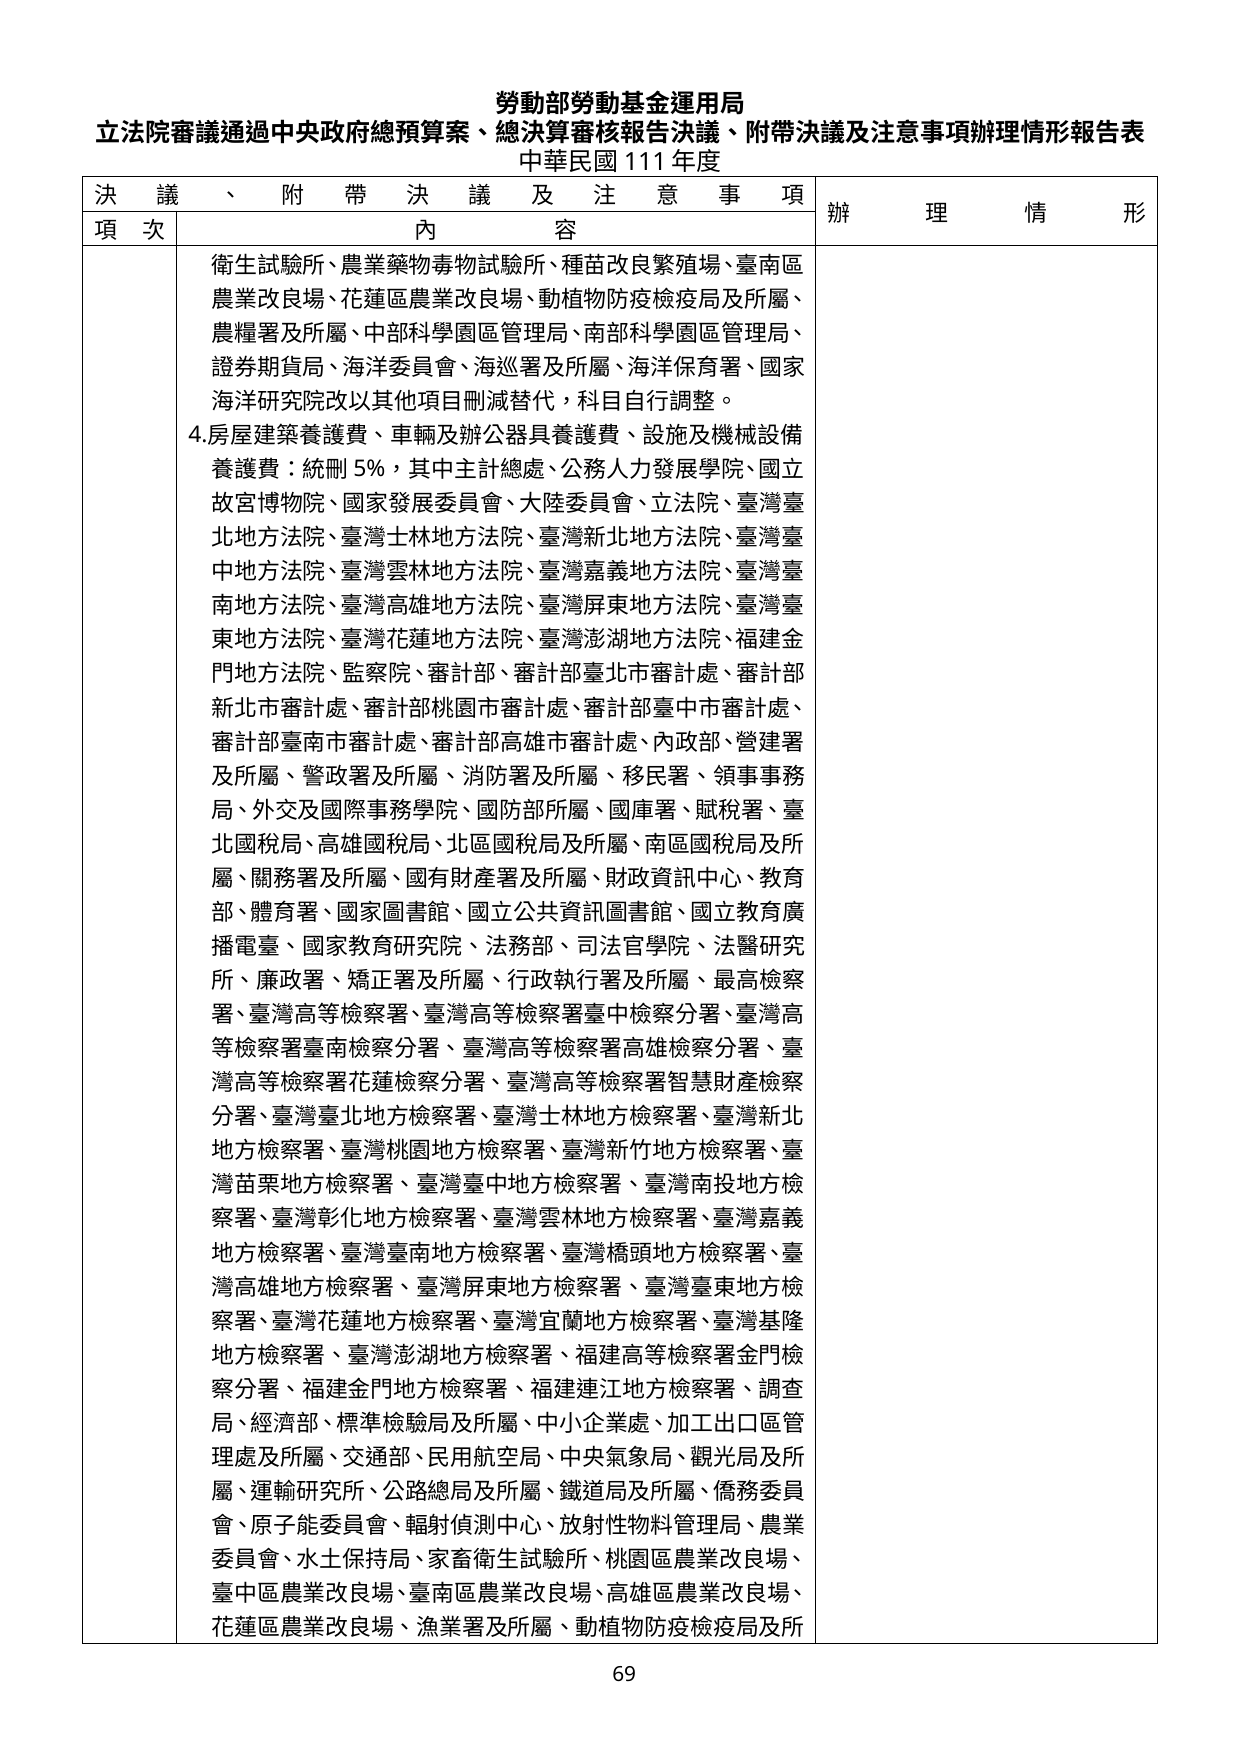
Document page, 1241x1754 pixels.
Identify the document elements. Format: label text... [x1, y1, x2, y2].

table_cell 內 容 [177, 212, 815, 245]
table_cell [83, 246, 176, 1642]
table_header 決議、附帶決議及注意事項 [83, 177, 815, 211]
table_cell [816, 246, 1157, 1642]
table_cell 衛生試驗所、農業藥物毒物試驗所、種苗改良繁殖場、臺南區農業改良場、花蓮區農業改良場、動植物防疫檢疫局及所屬、農糧署及所屬、中部科學園區管理局、南部科學園區管理局、證券期貨局、海洋委員會、海巡署及所屬、海洋保育署、國家海洋研究院改以其他項目刪減替代，科目自行調整。 4.房屋建築養護費、車輛及辦公器具養護費、設施及機械設備養護費：統刪5%，其中主計總處、公務人力發展學院、國立故宮博物院、國家發展委員會、大陸委員會、立法院、臺灣臺北地方法院、臺灣士林地方法院、臺灣新北地方法院、臺灣臺中地方法院、臺灣雲林地方法院、臺灣嘉義地方法院、臺灣臺南地方法院、臺灣高雄地方法院、臺灣屏東地方法院、臺灣臺東地方法院、臺灣花蓮地方法院、臺灣澎湖地方法院、福建金門地方法院、監察院、審計部、審計部臺北市審計處、審計部新北市審計處、審計部桃園市審計處、審計部臺中市審計處、審計部臺南市審計處、審計部高雄市審計處、內政部、營建署及所屬、警政署及所屬、消防署及所屬、移民署、領事事務局、外交及國際事務學院、國防部所屬、國庫署、賦稅署、臺北國稅局、高雄國稅局、北區國稅局及所屬、南區國稅局及所屬、關務署及所屬、國有財產署及所屬、財政資訊中心、教育部、體育署、國家圖書館、國立公共資訊圖書館、國立教育廣播電臺、國家教育研究院、法務部、司法官學院、法醫研究所、廉政署、矯正署及所屬、行政執行署及所屬、最高檢察署、臺灣高等檢察署、臺灣高等檢察署臺中檢察分署、臺灣高等檢察署臺南檢察分署、臺灣高等檢察署高雄檢察分署、臺灣高等檢察署花蓮檢察分署、臺灣高等檢察署智慧財產檢察分署、臺灣臺北地方檢察署、臺灣士林地方檢察署、臺灣新北地方檢察署、臺灣桃園地方檢察署、臺灣新竹地方檢察署、臺灣苗栗地方檢察署、臺灣臺中地方檢察署、臺灣南投地方檢察署、臺灣彰化地方檢察署、臺灣雲林地方檢察署、臺灣嘉義地方檢察署、臺灣臺南地方檢察署、臺灣橋頭地方檢察署、臺灣高雄地方檢察署、臺灣屏東地方檢察署、臺灣臺東地方檢察署、臺灣花蓮地方檢察署、臺灣宜蘭地方檢察署、臺灣基隆地方檢察署、臺灣澎湖地方檢察署、福建高等檢察署金門檢察分署、福建金門地方檢察署、福建連江地方檢察署、調查局、經濟部、標準檢驗局及所屬、中小企業處、加工出口區管理處及所屬、交通部、民用航空局、中央氣象局、觀光局及所屬、運輸研究所、公路總局及所屬、鐵道局及所屬、僑務委員會、原子能委員會、輻射偵測中心、放射性物料管理局、農業委員會、水土保持局、家畜衛生試驗所、桃園區農業改良場、臺中區農業改良場、臺南區農業改良場、高雄區農業改良場、花蓮區農業改良場、漁業署及所屬、動植物防疫檢疫局及所 [177, 246, 815, 1642]
table_cell 項次 [83, 212, 176, 245]
table_header 辦理情形 [816, 177, 1157, 245]
